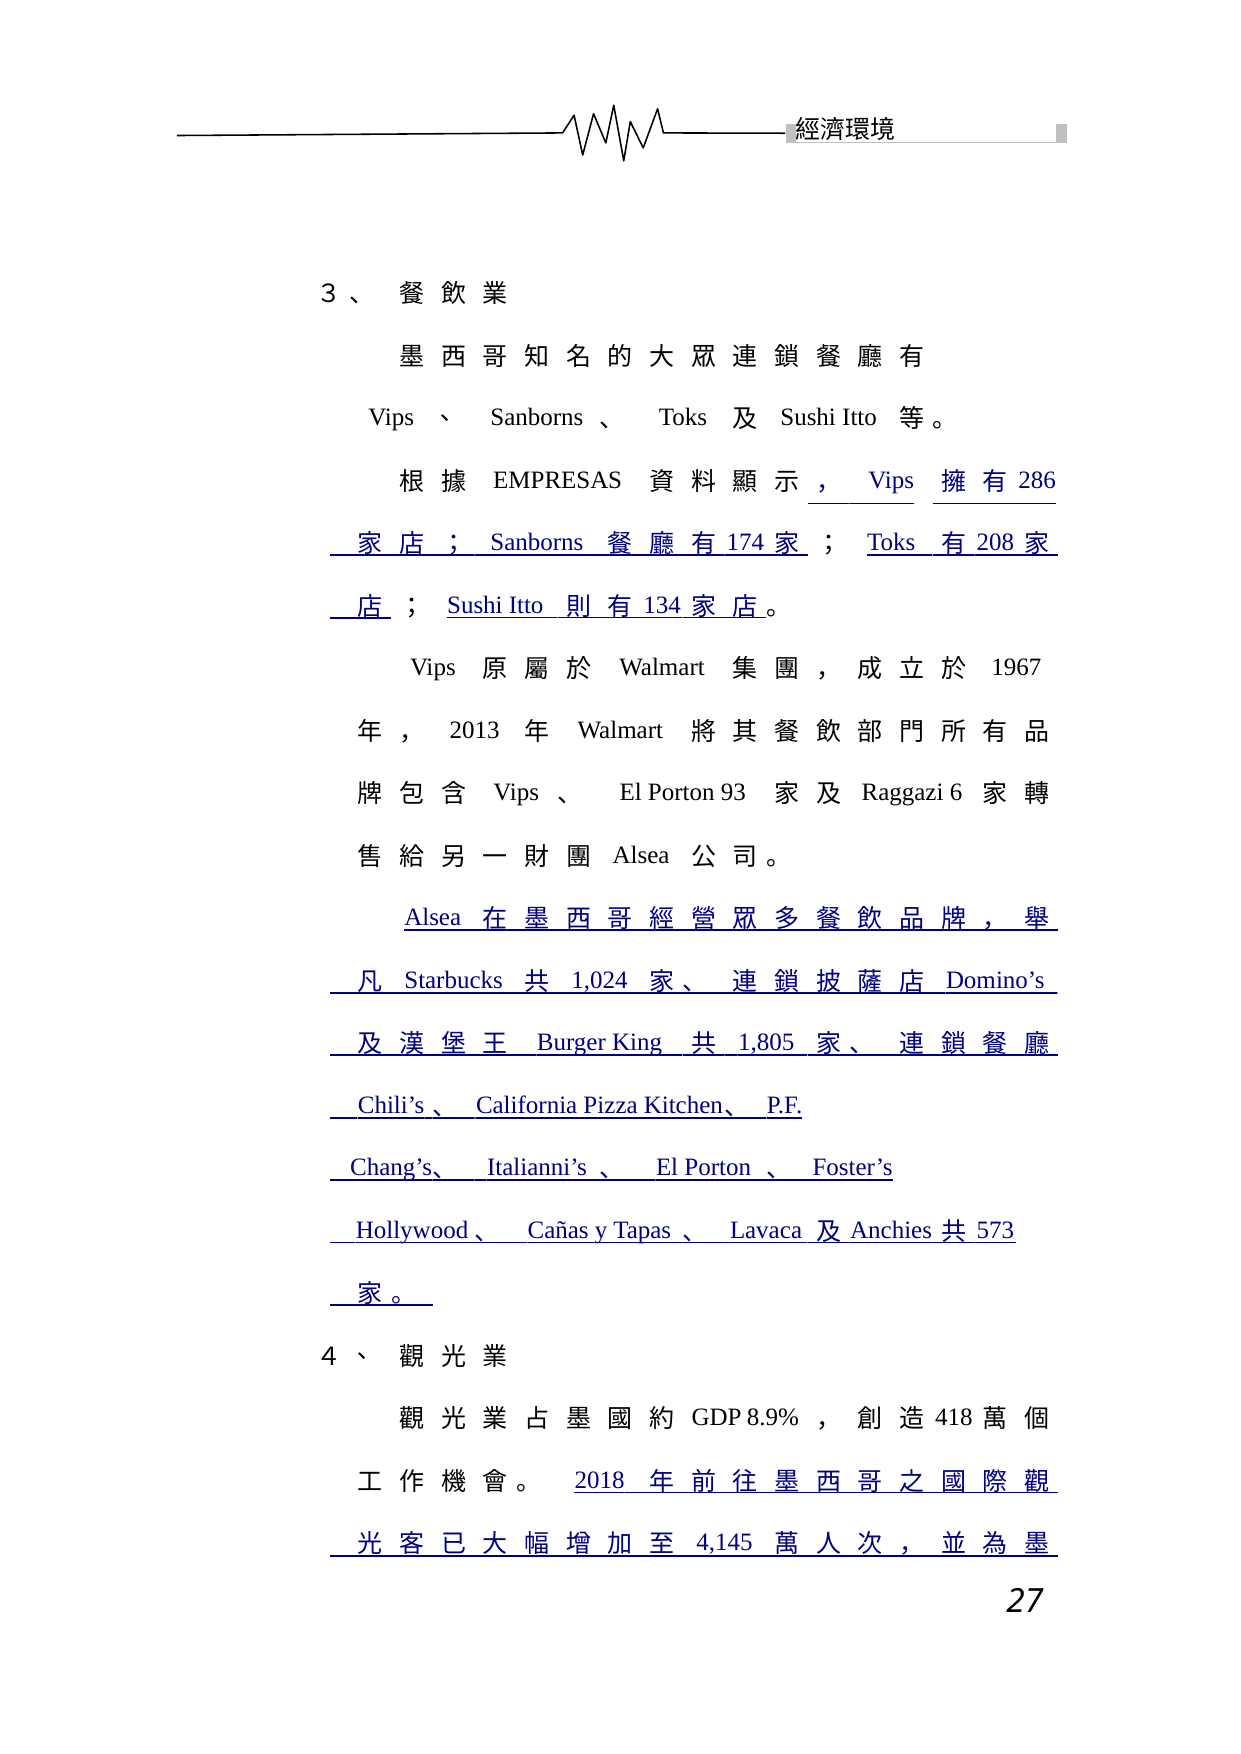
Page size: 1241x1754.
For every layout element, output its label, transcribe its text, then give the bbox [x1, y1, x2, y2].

text Alsea在墨西哥經營眾多餐飲品牌，舉凡Starbucks共1,024家、連鎖披薩店Domino’s [330, 875, 1058, 992]
text Chili’s、California Pizza Kitchen、P.F. Chang’s、Italianni’s、El Porton、Foster’s Hollywood、Cañas y Tapas、Lavaca及Anchies共573家。 [330, 1056, 1058, 1313]
text ３、餐飲業 [281, 250, 1058, 313]
text 及漢堡王Burger King共1,805家、連鎖餐廳 [330, 994, 1058, 1054]
text 根據EMPRESAS資料顯示，Vips擁有286家店；Sanborns餐廳有174家；Toks有208家店；Sushi Itto則有134家店。 [330, 438, 1058, 625]
text [330, 1557, 1058, 1563]
text Vips原屬於Walmart集團，成立於1967年，2013年Walmart將其餐飲部門所有品牌包含Vips、El Porton 93家及Raggazi 6家轉售給另一財團Alsea公司。 [330, 625, 1058, 875]
text 觀光業占墨國約GDP 8.9%，創造418萬個工作機會。2018年前往墨西哥之國際觀光客已大幅增加至4,145萬人次，並為墨 [330, 1375, 1058, 1555]
text 墨西哥知名的大眾連鎖餐廳有Vips、Sanborns、Toks及Sushi Itto等。 [330, 313, 1058, 438]
text ４、觀光業 [281, 1313, 1058, 1375]
